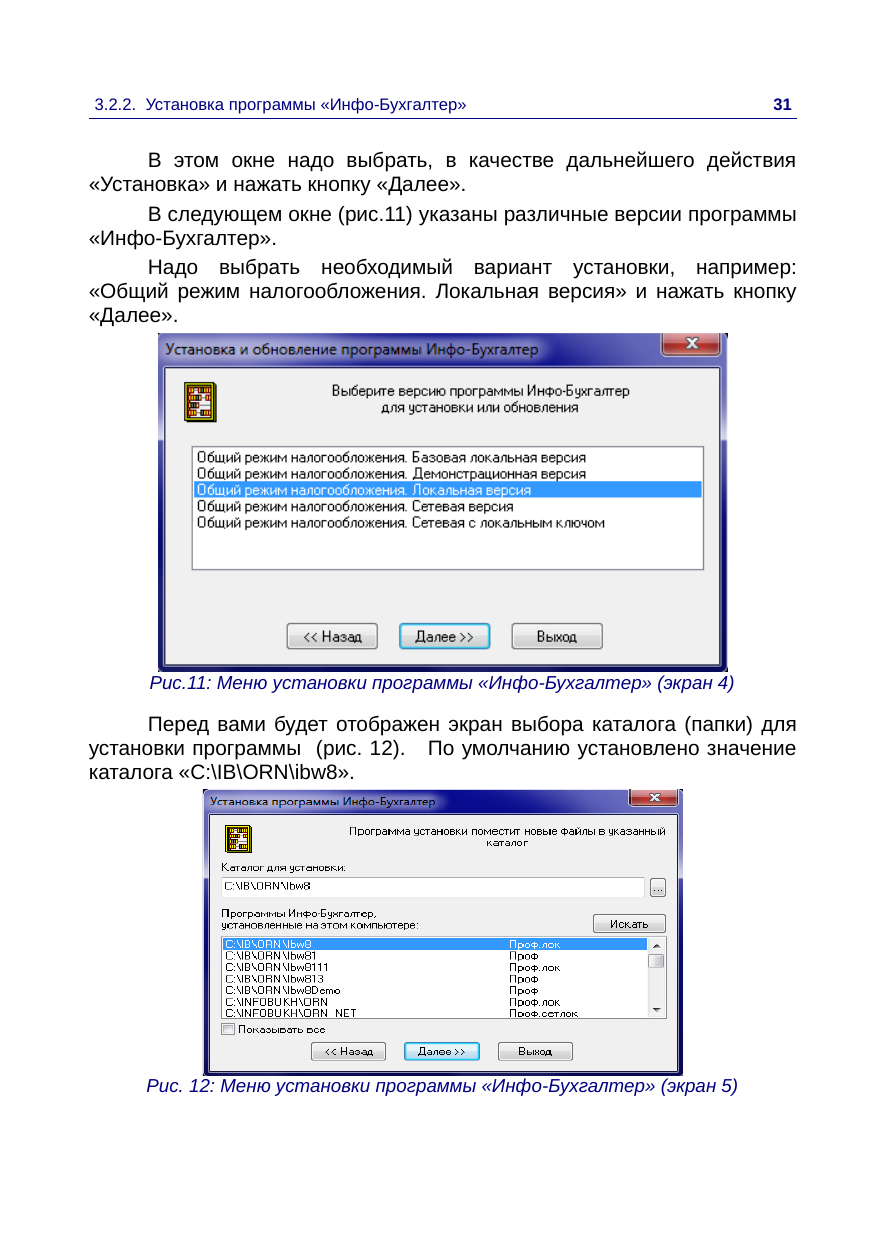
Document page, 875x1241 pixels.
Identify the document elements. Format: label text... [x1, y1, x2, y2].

picture [202, 789, 683, 1076]
text В следующем окне (рис.11) указаны различные версии программы «Инфо-Бухгалтер». [88, 201, 797, 249]
text В этом окне надо выбрать, в качестве дальнейшего действия «Установка» и нажать кнопку «Далее». [88, 147, 797, 195]
text Перед вами будет отображен экран выбора каталога (папки) для установки программы (рис. 12). По умолчанию установлено значение каталога «C:\IB\ORN\ibw8». [88, 712, 797, 784]
picture [158, 333, 728, 672]
text Рис. 12: Меню установки программы «Инфо-Бухгалтер» (экран 5) [142, 802, 744, 1097]
text Рис.11: Меню установки программы «Инфо-Бухгалтер» (экран 4) [88, 339, 797, 693]
text Надо выбрать необходимый вариант установки, например: «Общий режим налогообложения. Локальная версия» и нажать кнопку «Далее». [88, 255, 797, 327]
